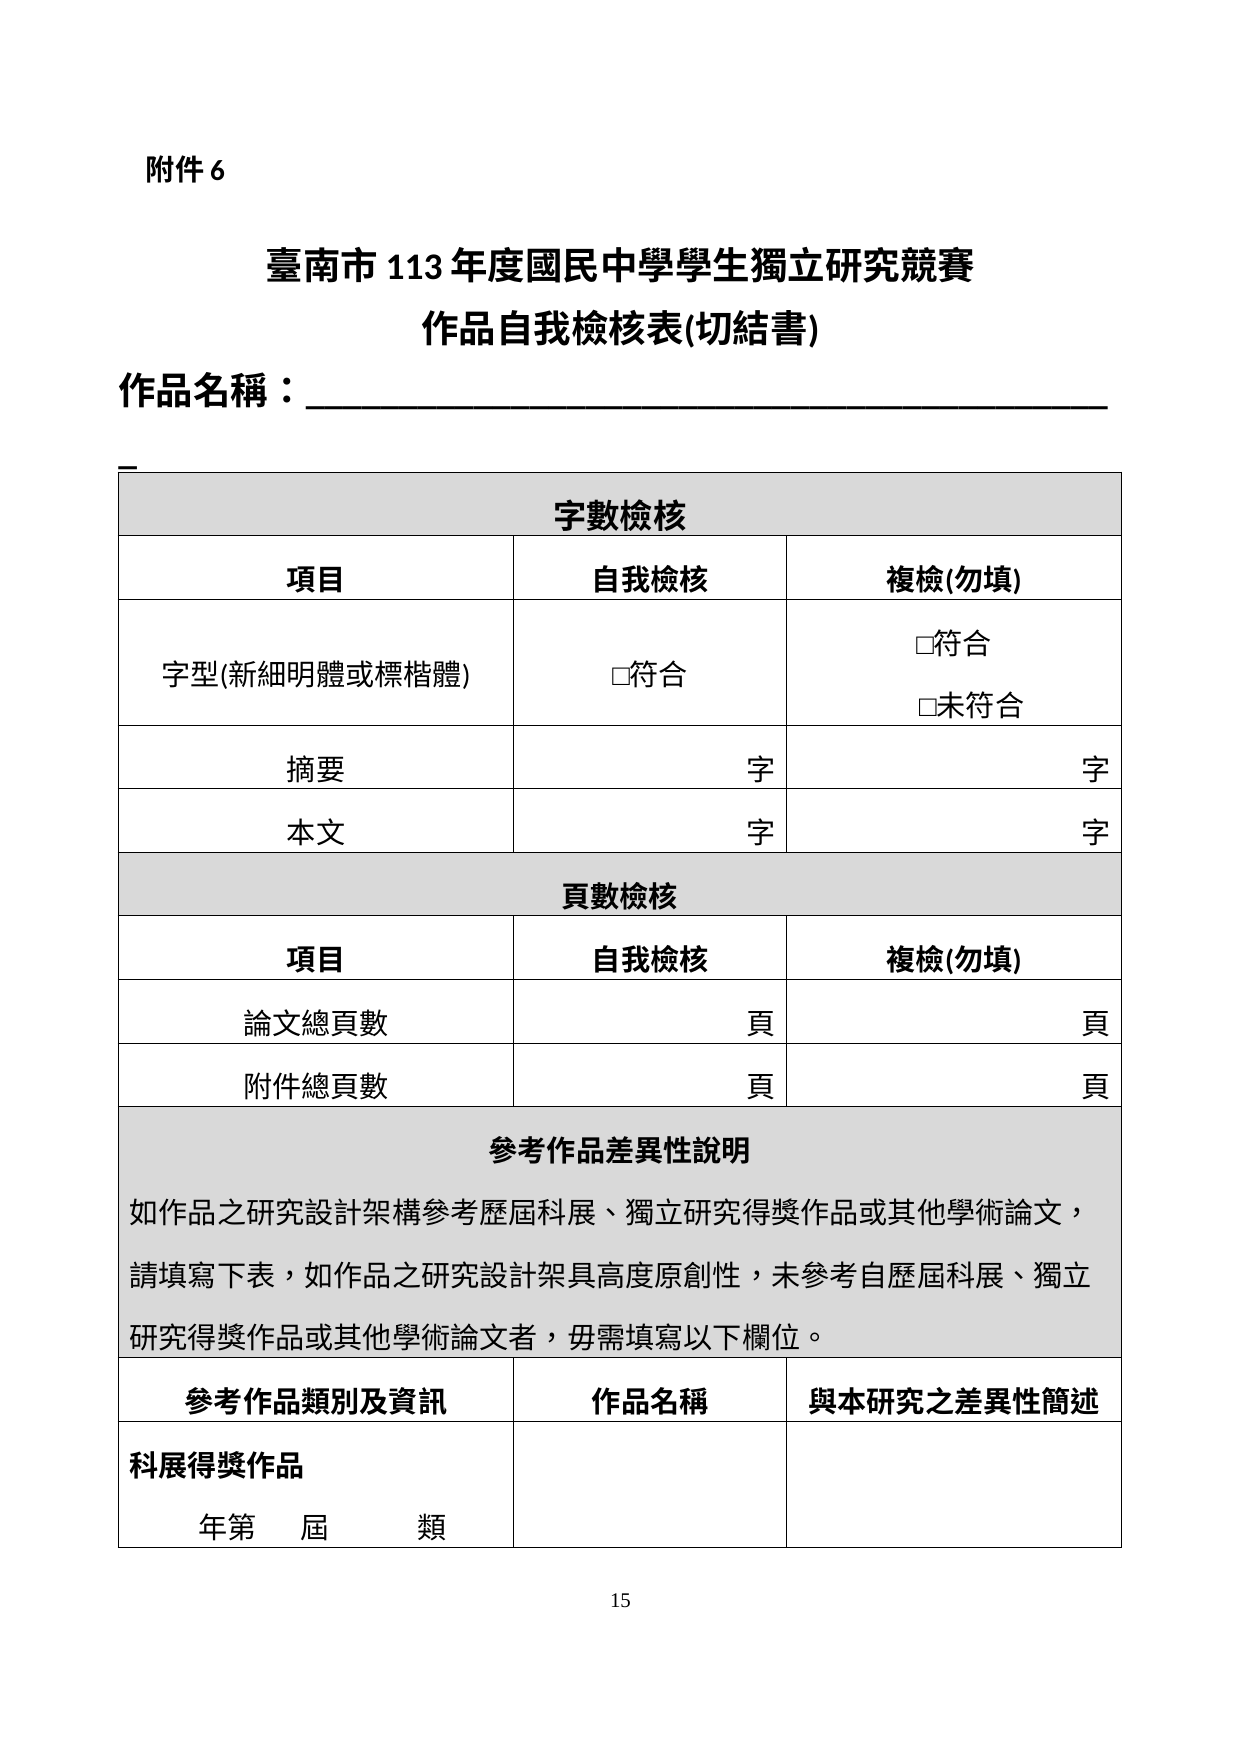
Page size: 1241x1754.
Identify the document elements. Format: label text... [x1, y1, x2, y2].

table_cell 字型(新細明體或標楷體) [119, 600, 513, 725]
table_cell 參考作品差異性說明 如作品之研究設計架構參考歷屆科展、獨立研究得獎作品或其他學術論文，請填寫下表，如作品之研究設計架具高度原創性，未參考自歷屆科展、獨立研究得獎作品或其他學術論文者，毋需填寫以下欄位。 [119, 1107, 1121, 1357]
table_cell 複檢(勿填) [787, 916, 1121, 979]
table_cell 摘要 [119, 726, 513, 788]
table_cell 自我檢核 [514, 916, 786, 979]
table_cell 參考作品類別及資訊 [119, 1358, 513, 1421]
table_cell 頁 [787, 980, 1121, 1042]
table_cell 項目 [119, 536, 513, 599]
table_cell □符合 [514, 600, 786, 725]
table_cell 附件總頁數 [119, 1044, 513, 1106]
text 作品自我檢核表(切結書) [118, 284, 1122, 347]
table_cell 論文總頁數 [119, 980, 513, 1042]
text 附件6 [146, 141, 637, 191]
text 臺南市113年度國民中學學生獨立研究競賽 [118, 222, 1122, 284]
table_cell [514, 1422, 786, 1547]
table_cell 項目 [119, 916, 513, 979]
table_cell 字 [514, 726, 786, 788]
table_cell 本文 [119, 789, 513, 852]
table_cell 自我檢核 [514, 536, 786, 599]
text 作品名稱：____________________________________________ [118, 347, 1122, 472]
table_cell 字 [514, 789, 786, 852]
table_cell 字 [787, 726, 1121, 788]
table_cell 與本研究之差異性簡述 [787, 1358, 1121, 1421]
table_cell 頁 [514, 1044, 786, 1106]
table_cell 作品名稱 [514, 1358, 786, 1421]
table_cell 科展得獎作品 年第 屆 類 [119, 1422, 513, 1547]
table_cell 字 [787, 789, 1121, 852]
table_header 字數檢核 [119, 473, 1121, 535]
table_cell [787, 1422, 1121, 1547]
table_cell 頁 [514, 980, 786, 1042]
table_cell 複檢(勿填) [787, 536, 1121, 599]
table_cell 頁數檢核 [119, 853, 1121, 915]
table_cell □符合 □未符合 [787, 600, 1121, 725]
table_cell 頁 [787, 1044, 1121, 1106]
